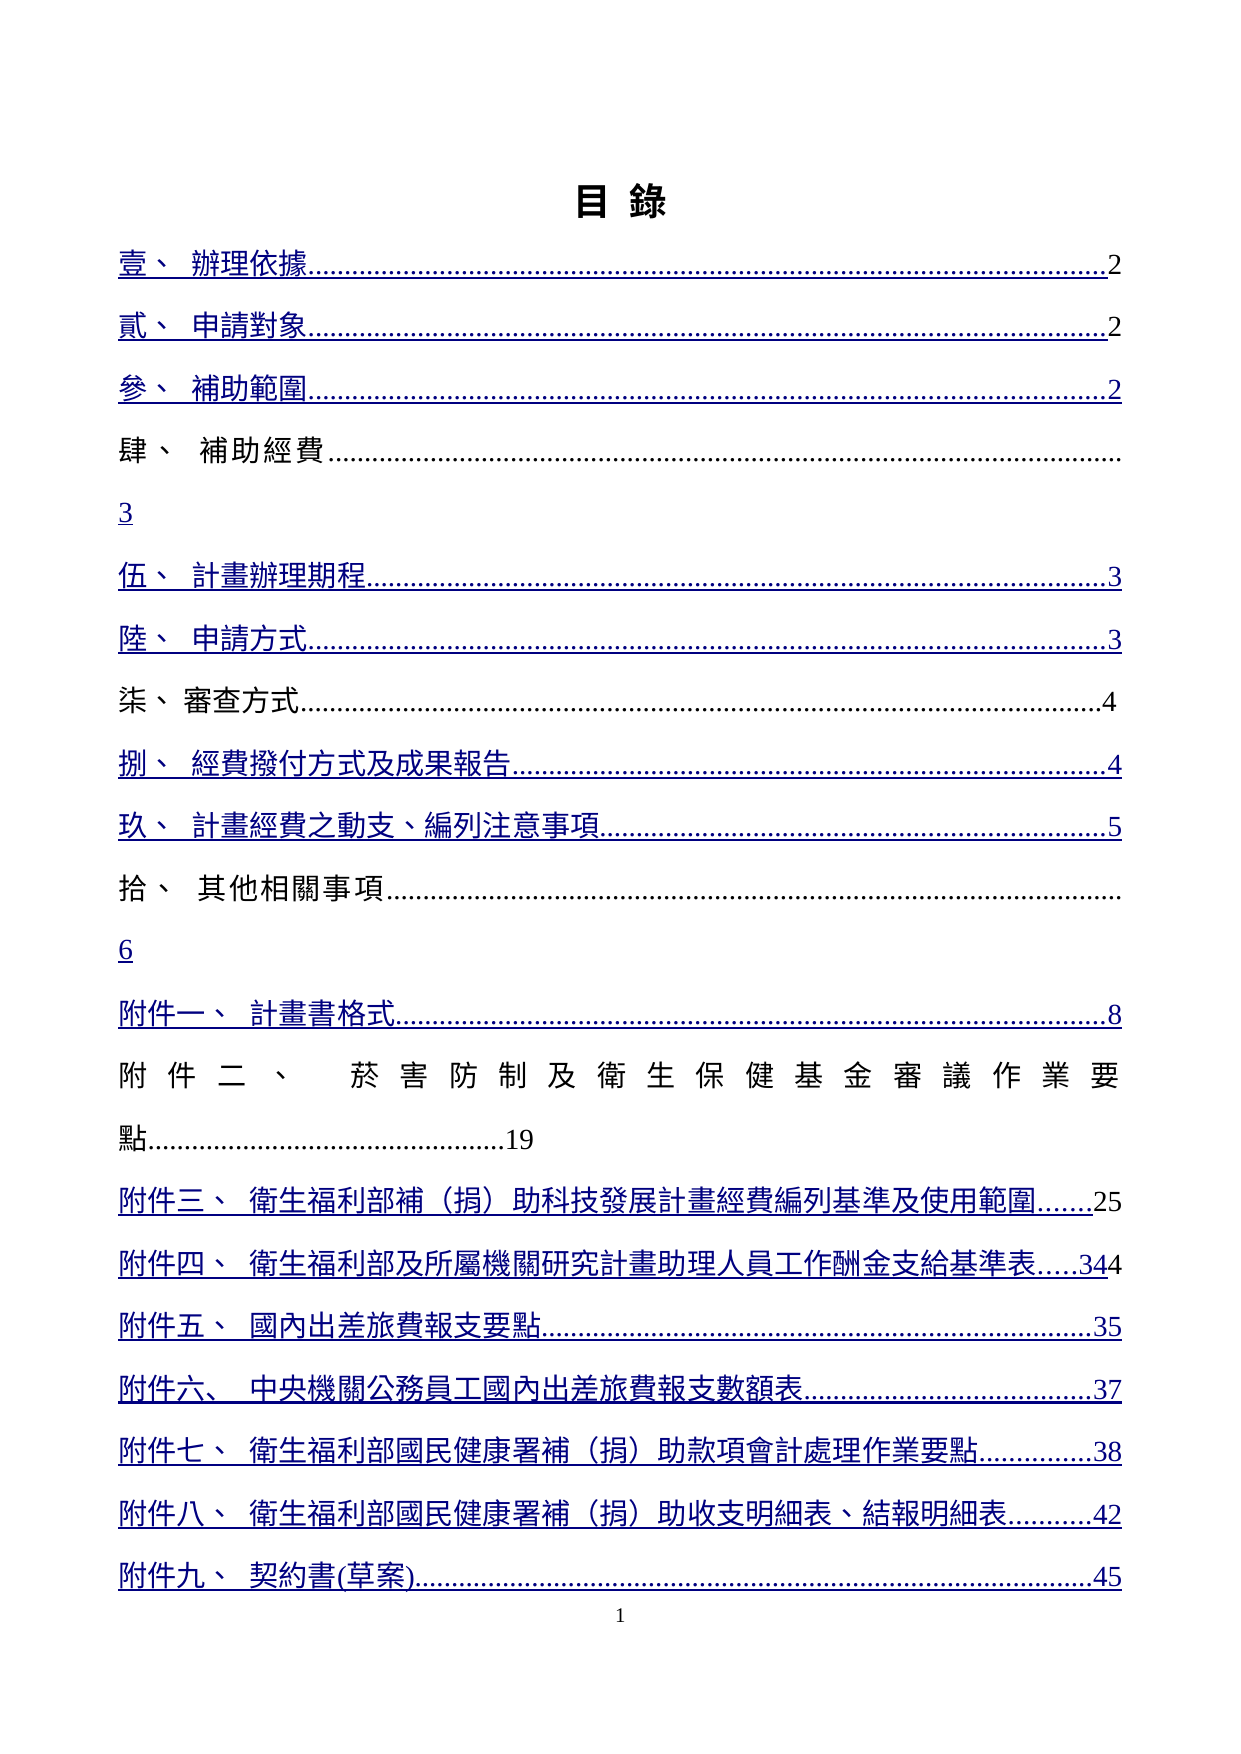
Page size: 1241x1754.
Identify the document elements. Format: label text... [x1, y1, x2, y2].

text 附件九、 契約書(草案) 45 [118, 1532, 1122, 1589]
text 附件五、 國內出差旅費報支要點 35 [118, 1282, 1122, 1339]
text [118, 1466, 1122, 1470]
text 拾、 其他相關事項......................................................................................................6 [118, 845, 1122, 970]
text [118, 1591, 1122, 1595]
text 附件二、 菸害防制及衛生保健基金審議作業要點.................................................19 [118, 1032, 1122, 1157]
text [118, 1341, 1122, 1345]
text 附件四、 衛生福利部及所屬機關研究計畫助理人員工作酬金支給基準表 344 [118, 1220, 1122, 1282]
text 附件六、 中央機關公務員工國內出差旅費報支數額表 37 [118, 1345, 1122, 1401]
text 肆、 補助經費..............................................................................................................3 [118, 407, 1122, 532]
text 目 錄 [118, 157, 1122, 220]
text 附件七、 衛生福利部國民健康署補（捐）助款項會計處理作業要點 38 [118, 1407, 1122, 1464]
text 附件八、 衛生福利部國民健康署補（捐）助收支明細表、結報明細表 42 [118, 1470, 1122, 1527]
text 玖、 計畫經費之動支、編列注意事項 5 [118, 782, 1122, 839]
text 伍、 計畫辦理期程 3 [118, 532, 1122, 589]
text [118, 841, 1122, 845]
text [118, 591, 1122, 595]
text 附件一、 計畫書格式 8 [118, 970, 1122, 1027]
text 陸、 申請方式 3 [118, 595, 1122, 652]
text 柒、 審查方式..............................................................................................................4 [118, 657, 1122, 720]
text 附件三、 衛生福利部補（捐）助科技發展計畫經費編列基準及使用範圍 25 [118, 1157, 1122, 1220]
text 參、 補助範圍 2 [118, 345, 1122, 402]
text 壹、 辦理依據 2 [118, 220, 1122, 282]
text 捌、 經費撥付方式及成果報告 4 [118, 720, 1122, 777]
text 貳、 申請對象 2 [118, 282, 1122, 345]
